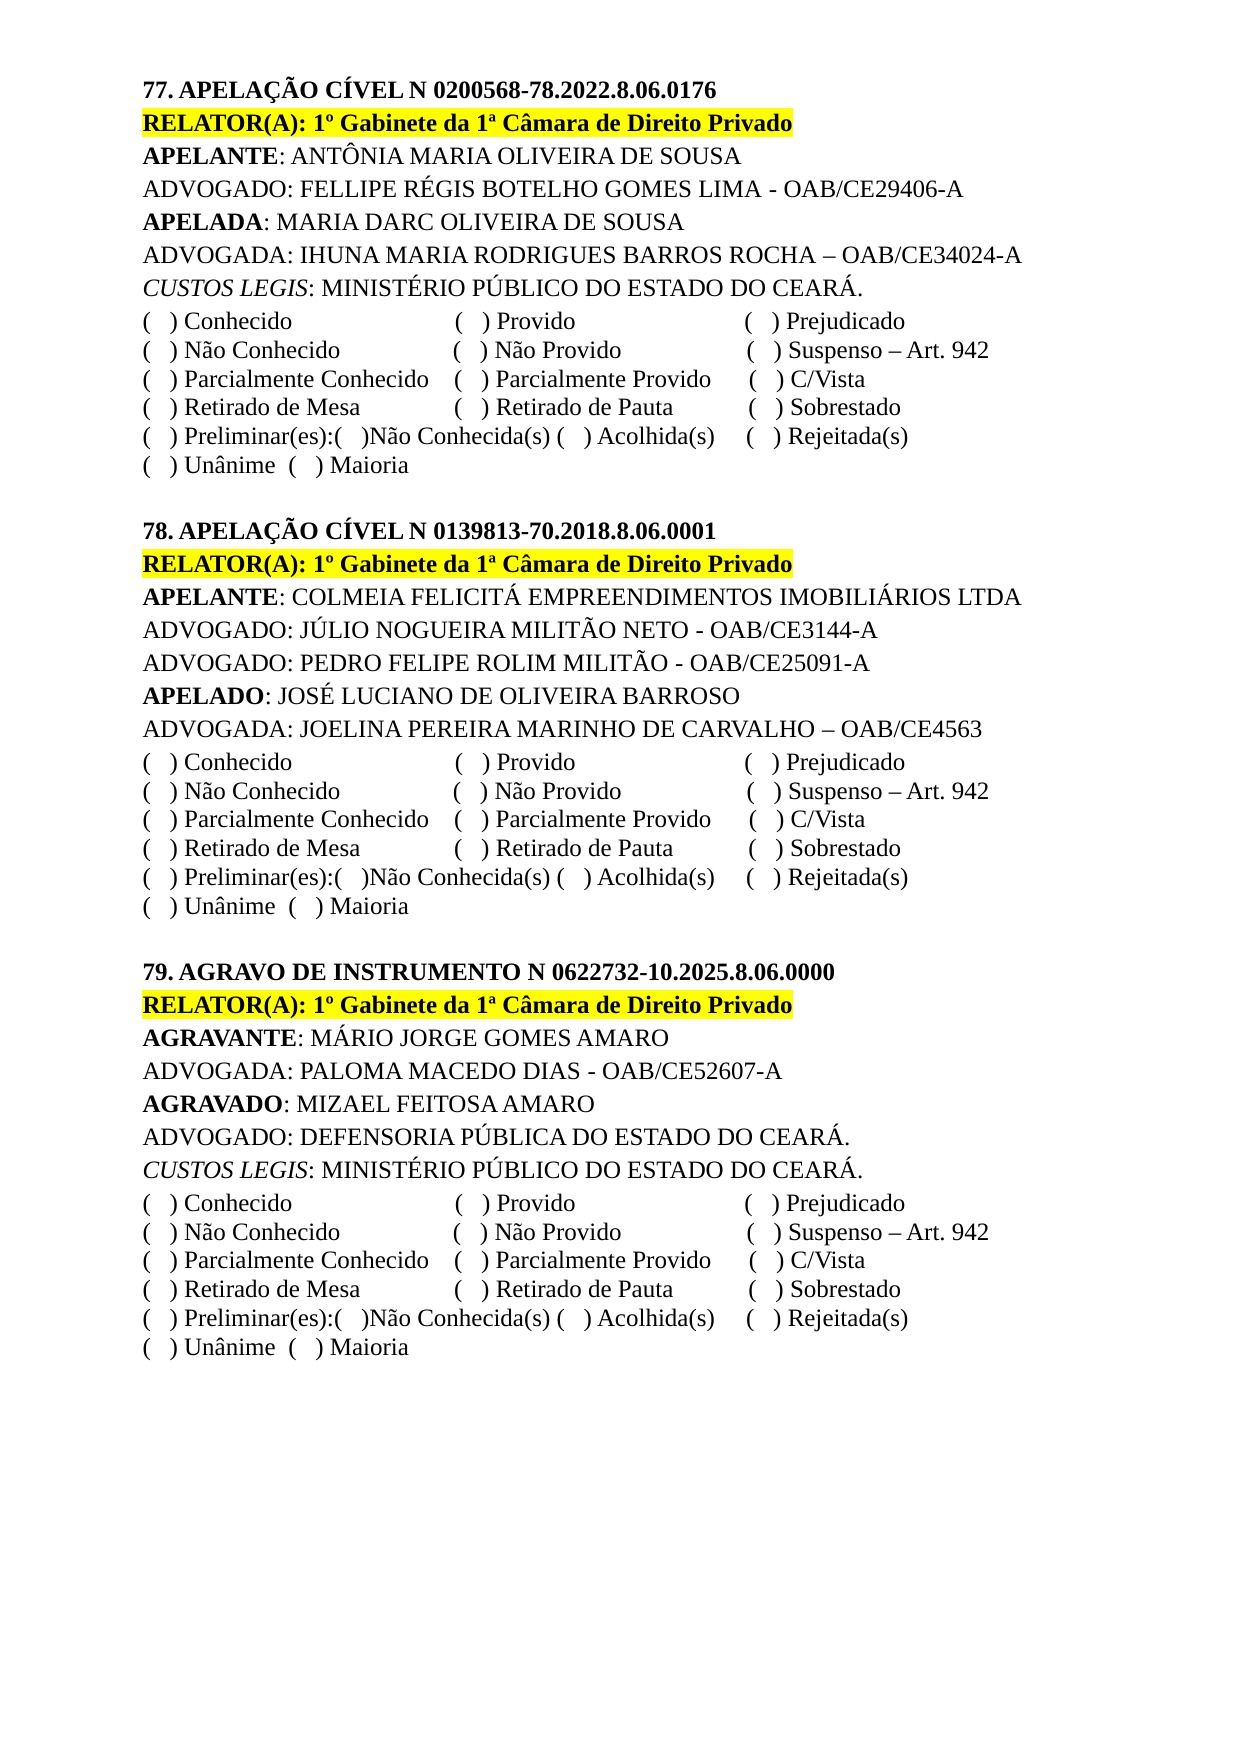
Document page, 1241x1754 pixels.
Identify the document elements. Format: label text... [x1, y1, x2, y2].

text ( ) Retirado de Mesa ( ) Retirado de Pauta ( ) Sobrestado [142, 392, 1158, 421]
text ADVOGADO: DEFENSORIA PÚBLICA DO ESTADO DO CEARÁ. [142, 1122, 1141, 1151]
text ( ) Conhecido ( ) Provido ( ) Prejudicado [142, 747, 1141, 776]
text ( ) Não Conhecido ( ) Não Provido ( ) Suspenso – Art. 942 [142, 335, 1158, 364]
text ( ) Retirado de Mesa ( ) Retirado de Pauta ( ) Sobrestado [142, 1274, 1158, 1303]
text ( ) Conhecido ( ) Provido ( ) Prejudicado [142, 1188, 1141, 1217]
text ( ) Unânime ( ) Maioria 79. AGRAVO DE INSTRUMENTO N 0622732-10.2025.8.06.0000 RELATOR(A): 1º Gabinete da 1ª Câmara de Direito Privado AGRAVANTE: MÁRIO JORGE GOMES AMARO ADVOGADA: PALOMA MACEDO DIAS - OAB/CE52607-A AGRAVADO: MIZAEL FEITOSA AMARO [142, 891, 1141, 1118]
text ( ) Conhecido ( ) Provido ( ) Prejudicado [142, 306, 1141, 335]
text ( ) Parcialmente Conhecido ( ) Parcialmente Provido ( ) C/Vista [142, 364, 1158, 392]
text ( ) Preliminar(es):( )Não Conhecida(s) ( ) Acolhida(s) ( ) Rejeitada(s) [142, 421, 1158, 450]
text ( ) Parcialmente Conhecido ( ) Parcialmente Provido ( ) C/Vista [142, 804, 1158, 833]
text ( ) Parcialmente Conhecido ( ) Parcialmente Provido ( ) C/Vista [142, 1246, 1158, 1274]
text ( ) Não Conhecido ( ) Não Provido ( ) Suspenso – Art. 942 [142, 1217, 1158, 1246]
text ( ) Unânime ( ) Maioria [142, 1332, 1158, 1361]
text 77. APELAÇÃO CÍVEL N 0200568-78.2022.8.06.0176 RELATOR(A): 1º Gabinete da 1ª Câmara de Direito Privado APELANTE: ANTÔNIA MARIA OLIVEIRA DE SOUSA ADVOGADO: FELLIPE RÉGIS BOTELHO GOMES LIMA - OAB/CE29406-A APELADA: MARIA DARC OLIVEIRA DE SOUSA ADVOGADA: IHUNA MARIA RODRIGUES BARROS ROCHA – OAB/CE34024-A [142, 75, 1141, 269]
text ( ) Preliminar(es):( )Não Conhecida(s) ( ) Acolhida(s) ( ) Rejeitada(s) [142, 862, 1158, 891]
text ( ) Preliminar(es):( )Não Conhecida(s) ( ) Acolhida(s) ( ) Rejeitada(s) [142, 1303, 1158, 1332]
text ( ) Não Conhecido ( ) Não Provido ( ) Suspenso – Art. 942 [142, 776, 1158, 804]
text CUSTOS LEGIS: MINISTÉRIO PÚBLICO DO ESTADO DO CEARÁ. [142, 273, 1141, 302]
text ( ) Unânime ( ) Maioria 78. APELAÇÃO CÍVEL N 0139813-70.2018.8.06.0001 RELATOR(A): 1º Gabinete da 1ª Câmara de Direito Privado APELANTE: COLMEIA FELICITÁ EMPREENDIMENTOS IMOBILIÁRIOS LTDA ADVOGADO: JÚLIO NOGUEIRA MILITÃO NETO - OAB/CE3144-A ADVOGADO: PEDRO FELIPE ROLIM MILITÃO - OAB/CE25091-A APELADO: JOSÉ LUCIANO DE OLIVEIRA BARROSO ADVOGADA: JOELINA PEREIRA MARINHO DE CARVALHO – OAB/CE4563 [142, 450, 1141, 743]
text ( ) Retirado de Mesa ( ) Retirado de Pauta ( ) Sobrestado [142, 833, 1158, 862]
text CUSTOS LEGIS: MINISTÉRIO PÚBLICO DO ESTADO DO CEARÁ. [142, 1155, 1141, 1184]
